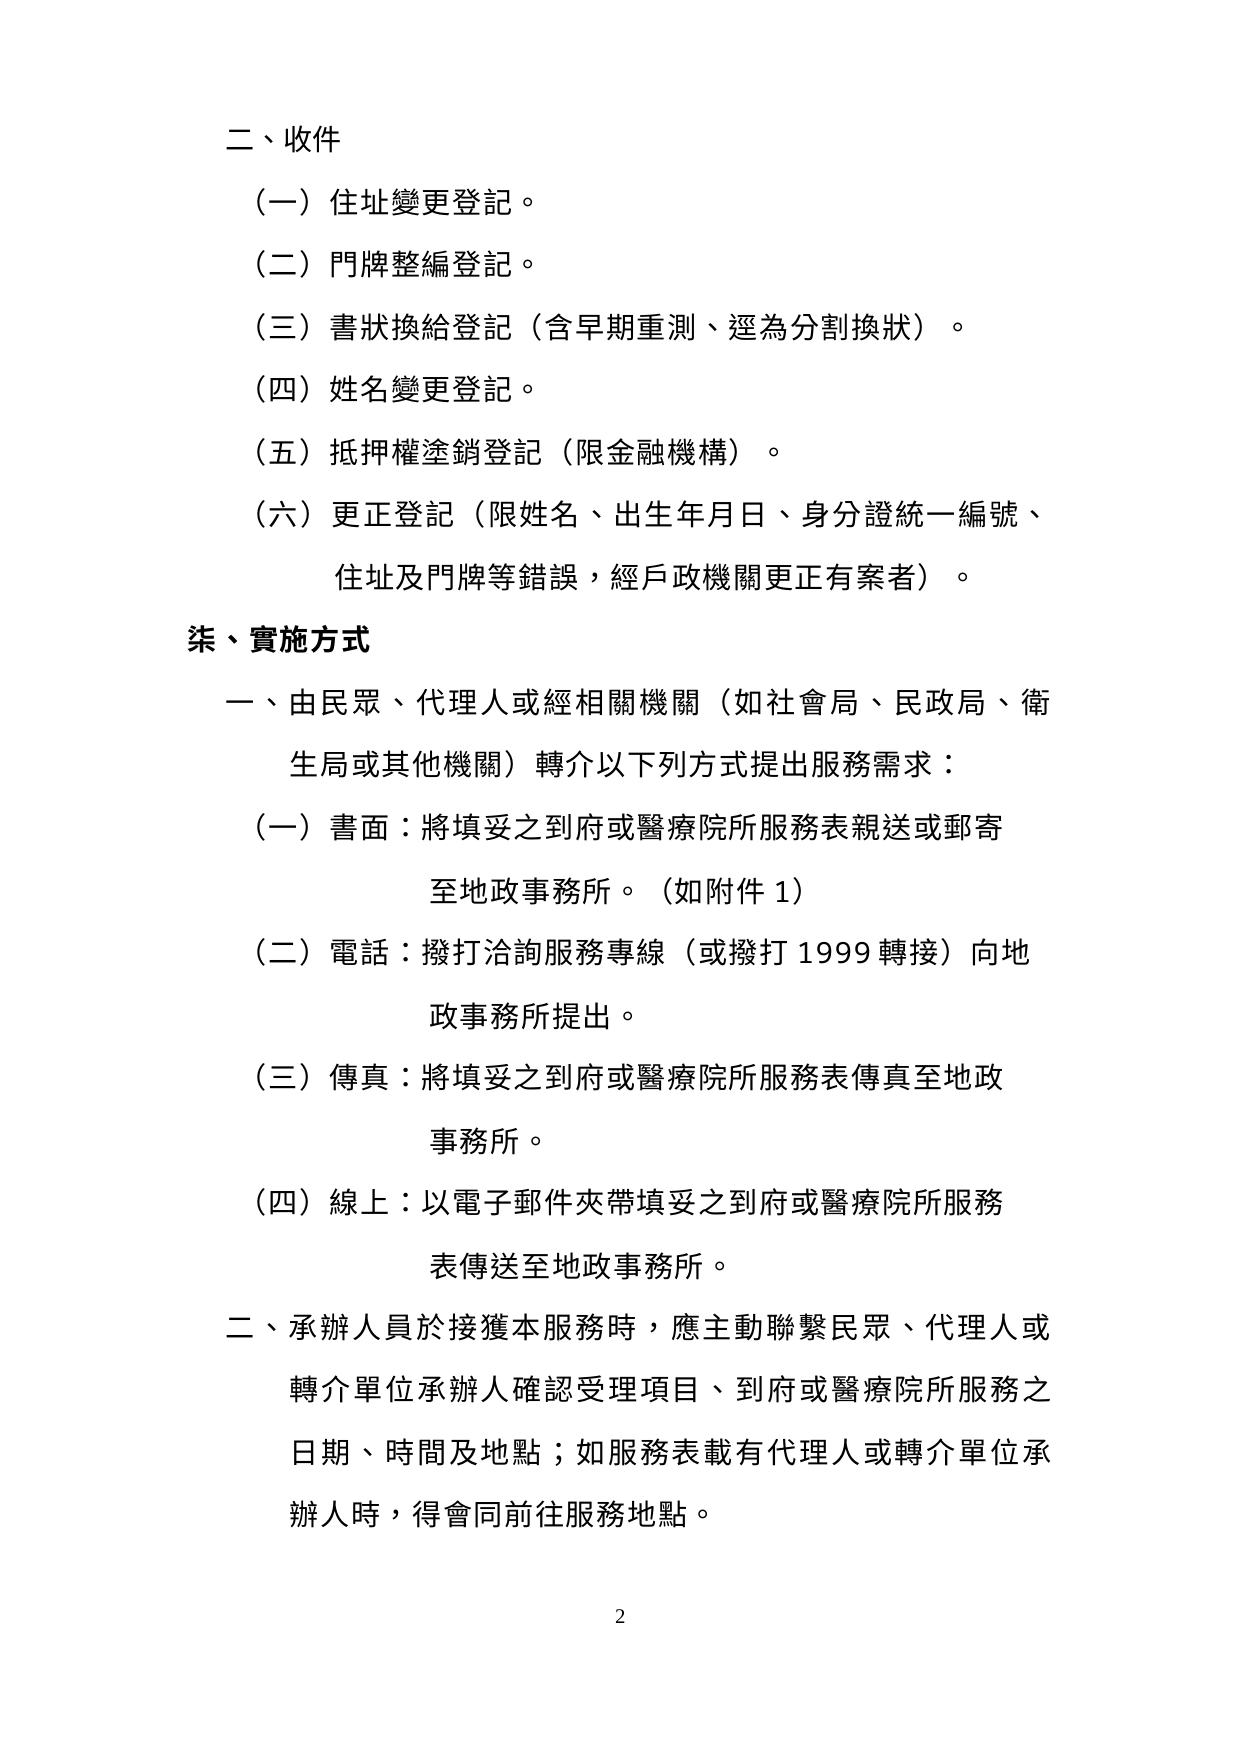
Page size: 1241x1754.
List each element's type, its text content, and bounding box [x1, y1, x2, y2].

text 二、收件 [225, 96, 1053, 159]
text （一）書面：將填妥之到府或醫療院所服務表親送或郵寄 [237, 784, 1053, 846]
text 政事務所提出。 [237, 971, 1053, 1034]
text （四）線上：以電子郵件夾帶填妥之到府或醫療院所服務 [237, 1159, 1053, 1221]
text （五）抵押權塗銷登記（限金融機構）。 [237, 409, 1053, 471]
text （二）電話：撥打洽詢服務專線（或撥打1999轉接）向地 [237, 909, 1053, 971]
text （三）傳真：將填妥之到府或醫療院所服務表傳真至地政 [237, 1034, 1053, 1096]
text 二、承辦人員於接獲本服務時，應主動聯繫民眾、代理人或轉介單位承辦人確認受理項目、到府或醫療院所服務之日期、時間及地點；如服務表載有代理人或轉介單位承辦人時，得會同前往服務地點。 [225, 1284, 1053, 1534]
text 表傳送至地政事務所。 [237, 1221, 1053, 1284]
text 柒、實施方式 [187, 596, 1053, 659]
text （一）住址變更登記。 [237, 159, 1053, 221]
text 一、由民眾、代理人或經相關機關（如社會局、民政局、衛生局或其他機關）轉介以下列方式提出服務需求： [225, 659, 1053, 784]
text （四）姓名變更登記。 [237, 346, 1053, 409]
text 事務所。 [237, 1096, 1053, 1159]
text （六）更正登記（限姓名、出生年月日、身分證統一編號、住址及門牌等錯誤，經戶政機關更正有案者）。 [237, 471, 1053, 596]
text 至地政事務所。（如附件1） [237, 846, 1053, 909]
text （二）門牌整編登記。 [237, 221, 1053, 284]
text （三）書狀換給登記（含早期重測、逕為分割換狀）。 [237, 284, 1053, 346]
